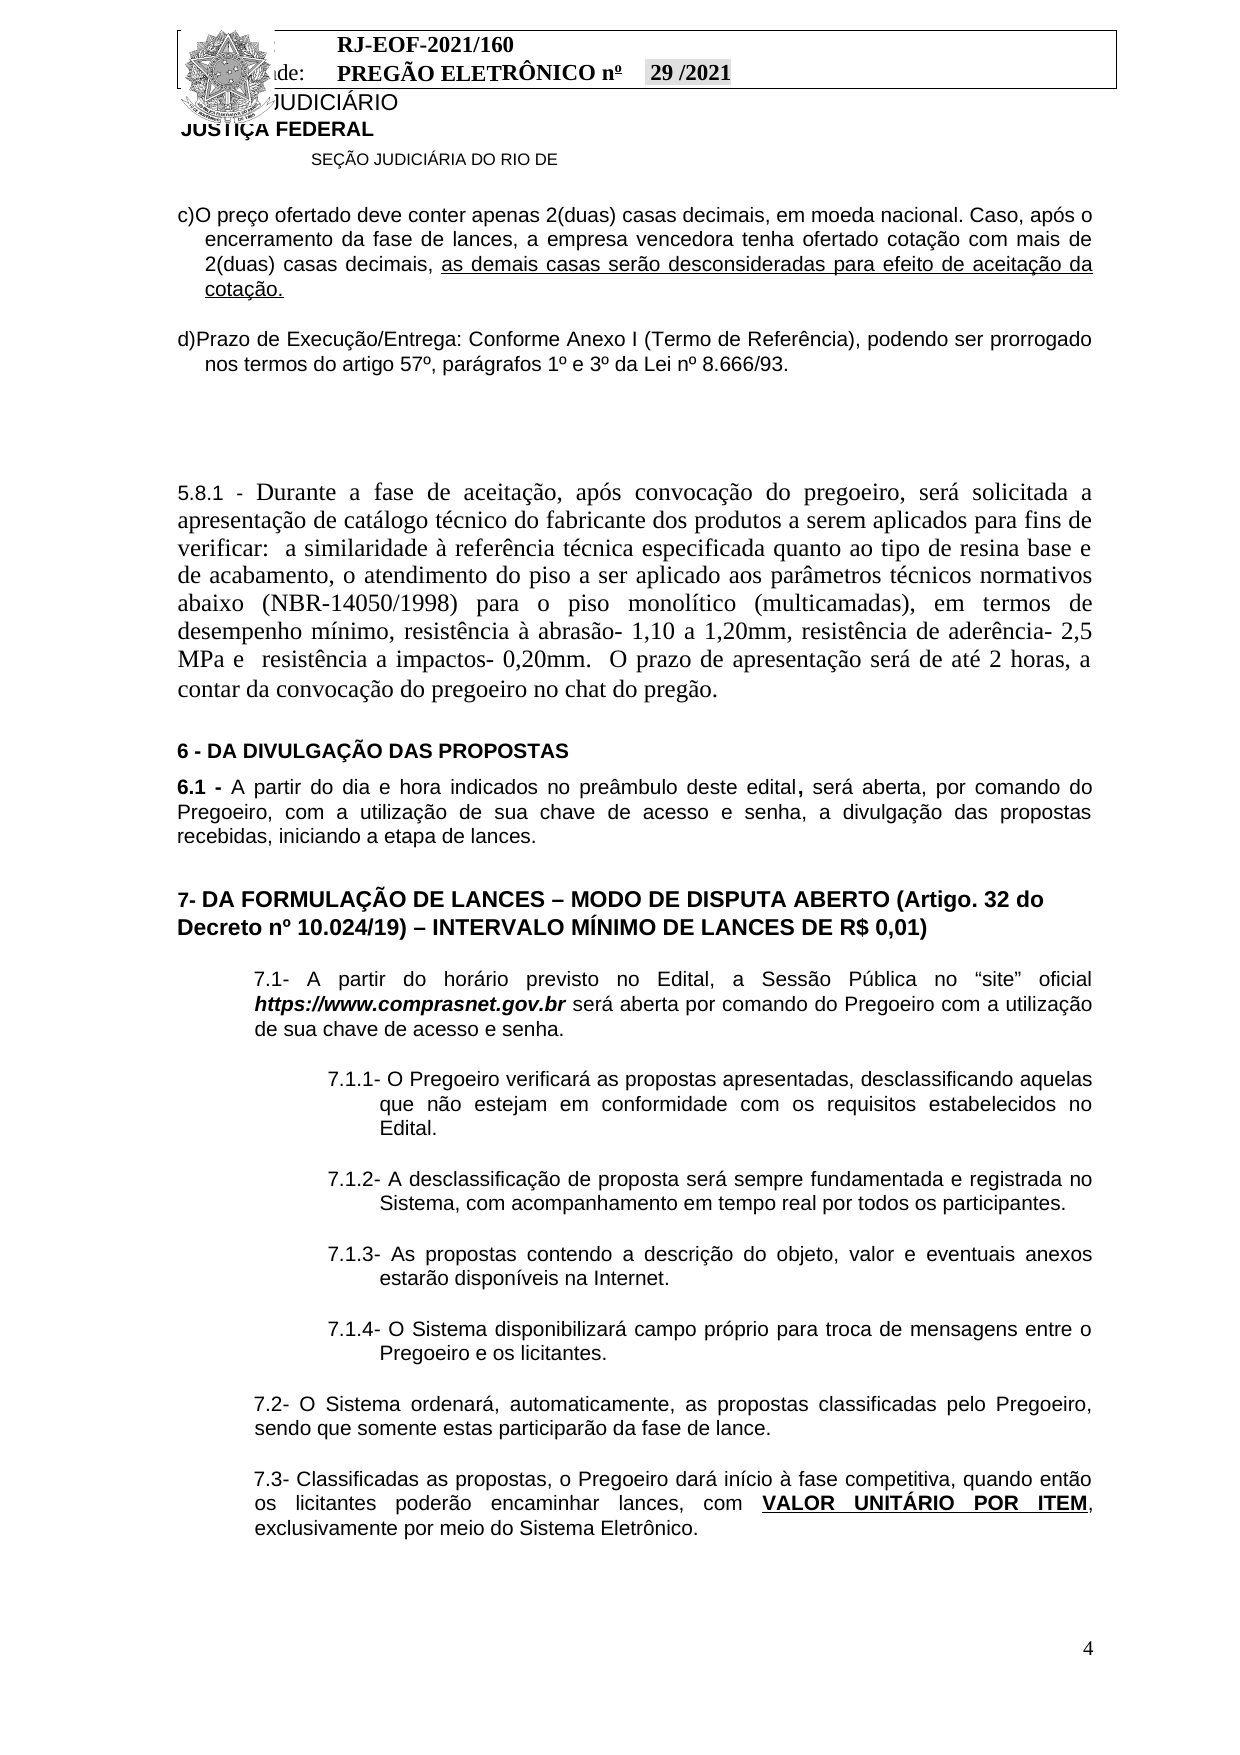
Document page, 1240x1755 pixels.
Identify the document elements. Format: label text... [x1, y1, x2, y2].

list - O Pregoeiro verificará as propostas apresentadas, desclassificando aquelas que não estejam em conformidade com os requisitos estabelecidos no Edital. [125, 1067, 1093, 1140]
list - DA FORMULAÇÃO DE LANCES – MODO DE DISPUTA ABERTO (Artigo. 32 do [156, 886, 1093, 912]
text 5.8.1 - Durante a fase de aceitação, após convocação do pregoeiro, será solicitada a apresentação de catálogo técnico do fabricante dos produtos a serem aplicados para fins de verificar: a similaridade à referência técnica especificada quanto ao tipo de resina base e de acabamento, o atendimento do piso a ser aplicado aos parâmetros técnicos normativos abaixo (NBR-14050/1998) para o piso monolítico (multicamadas), em termos de desempenho mínimo, resistência à abrasão- 1,10 a 1,20mm, resistência de aderência- 2,5 MPa e resistência a impactos- 0,20mm. O prazo de apresentação será de até 2 horas, a contar da convocação do pregoeiro no chat do pregão. [177, 478, 1093, 703]
list - As propostas contendo a descrição do objeto, valor e eventuais anexos estarão disponíveis na Internet. [125, 1241, 1093, 1290]
list - O Sistema disponibilizará campo próprio para troca de mensagens entre o Pregoeiro e os licitantes. [125, 1316, 1093, 1365]
list - A partir do horário previsto no Edital, a Sessão Pública no “site” oficial https://www.comprasnet.gov.br será aberta por comando do Pregoeiro com a utilização de sua chave de acesso e senha. [177, 967, 1093, 1040]
text 6.1 - A partir do dia e hora indicados no preâmbulo deste edital, será aberta, por comando do Pregoeiro, com a utilização de sua chave de acesso e senha, a divulgação das propostas recebidas, iniciando a etapa de lances. [177, 775, 1093, 848]
list Prazo de Execução/Entrega: Conforme Anexo I (Termo de Referência), podendo ser prorrogado nos termos do artigo 57º, parágrafos 1º e 3º da Lei nº 8.666/93. [150, 327, 1093, 375]
list - O Sistema ordenará, automaticamente, as propostas classificadas pelo Pregoeiro, sendo que somente estas participarão da fase de lance. [177, 1391, 1093, 1440]
subtitle 6 - DA DIVULGAÇÃO DAS PROPOSTAS [177, 739, 1093, 763]
text Decreto nº 10.024/19) – INTERVALO MÍNIMO DE LANCES DE R$ 0,01) [177, 914, 1093, 940]
list - Classificadas as propostas, o Pregoeiro dará início à fase competitiva, quando então os licitantes poderão encaminhar lances, com VALOR UNITÁRIO POR ITEM, exclusivamente por meio do Sistema Eletrônico. [177, 1466, 1093, 1539]
list O preço ofertado deve conter apenas 2(duas) casas decimais, em moeda nacional. Caso, após o encerramento da fase de lances, a empresa vencedora tenha ofertado cotação com mais de 2(duas) casas decimais, as demais casas serão desconsideradas para efeito de aceitação da cotação. [150, 203, 1093, 300]
list - A desclassificação de proposta será sempre fundamentada e registrada no Sistema, com acompanhamento em tempo real por todos os participantes. [125, 1166, 1093, 1215]
